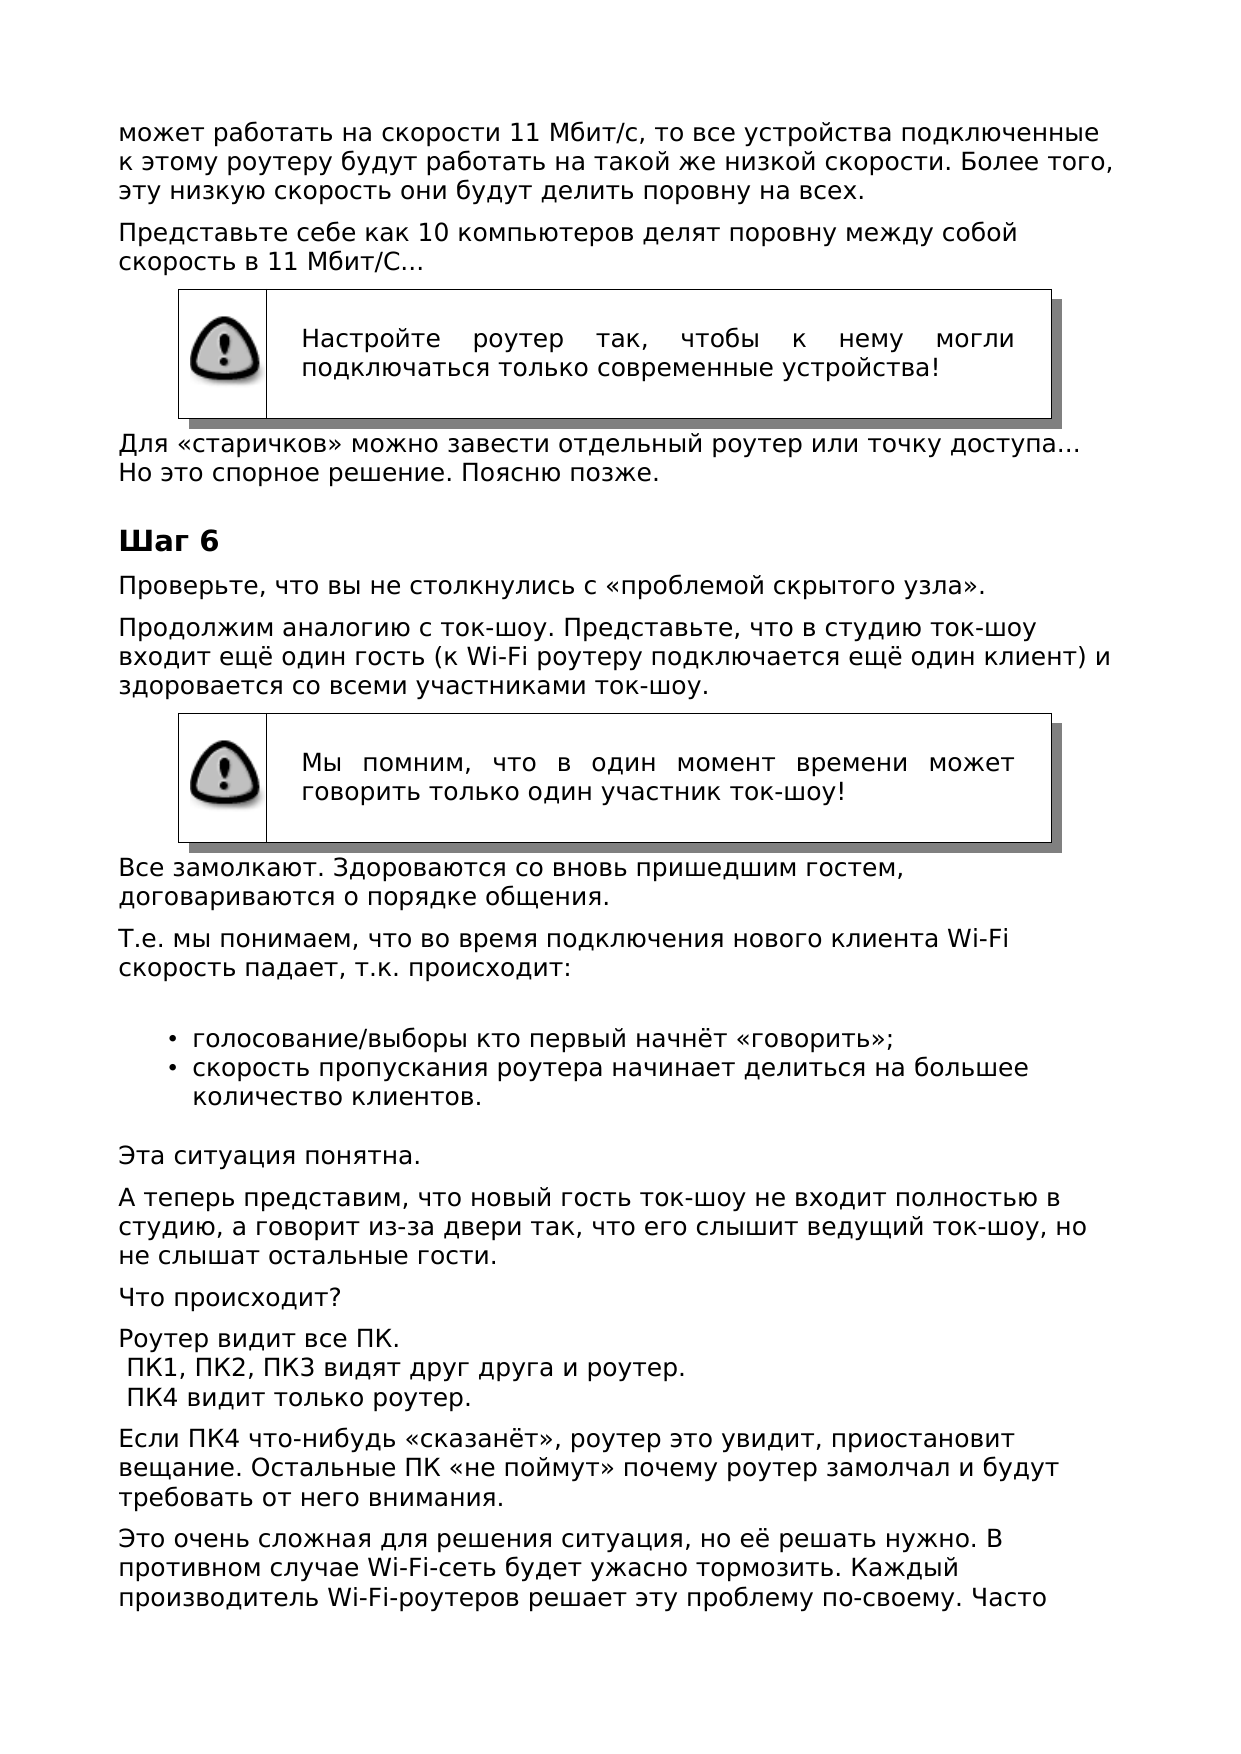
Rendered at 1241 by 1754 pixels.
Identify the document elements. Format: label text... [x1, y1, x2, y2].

text Если ПК4 что-нибудь «сказанёт», роутер это увидит, приостановит вещание. Остальные ПК «не поймут» почему роутер замолчал и будут требовать от него внимания. [118, 1424, 1122, 1512]
picture [190, 736, 266, 812]
text Т.е. мы понимаем, что во время подключения нового клиента Wi-Fi скорость падает, т.к. происходит: [118, 924, 1122, 982]
text Для «старичков» можно завести отдельный роутер или точку доступа... Но это спорное решение. Поясню позже. [118, 429, 1122, 487]
text Представьте себе как 10 компьютеров делят поровну между собой скорость в 11 Мбит/С... [118, 218, 1122, 276]
text Все замолкают. Здороваются со вновь пришедшим гостем, договариваются о порядке общения. [118, 853, 1122, 911]
table_header Настройте роутер так, чтобы к нему могли подключаться только современные устройства! [267, 290, 1051, 418]
list голосование/выборы кто первый начнёт «говорить»; [177, 1024, 1122, 1053]
list скорость пропускания роутера начинает делиться на большее количество клиентов. [177, 1053, 1122, 1112]
text Проверьте, что вы не столкнулись с «проблемой скрытого узла». [118, 571, 1122, 600]
text Что происходит? [118, 1283, 1122, 1312]
picture [190, 312, 266, 388]
text Продолжим аналогию с ток-шоу. Представьте, что в студию ток-шоу входит ещё один гость (к Wi-Fi роутеру подключается ещё один клиент) и здоровается со всеми участниками ток-шоу. [118, 613, 1122, 700]
subtitle Шаг 6 [118, 525, 1122, 559]
table_header [179, 290, 266, 418]
text Роутер видит все ПК. ПК1, ПК2, ПК3 видят друг друга и роутер. ПК4 видит только роутер. [118, 1324, 1122, 1412]
table_header [179, 714, 266, 842]
table_header Мы помним, что в один момент времени может говорить только один участник ток-шоу! [267, 714, 1051, 842]
text Это очень сложная для решения ситуация, но её решать нужно. В противном случае Wi-Fi-сеть будет ужасно тормозить. Каждый производитель Wi-Fi-роутеров решает эту проблему по-своему. Часто [118, 1524, 1122, 1612]
text А теперь представим, что новый гость ток-шоу не входит полностью в студию, а говорит из-за двери так, что его слышит ведущий ток-шоу, но не слышат остальные гости. [118, 1183, 1122, 1270]
text может работать на скорости 11 Мбит/с, то все устройства подключенные к этому роутеру будут работать на такой же низкой скорости. Более того, эту низкую скорость они будут делить поровну на всех. [118, 118, 1122, 206]
text Эта ситуация понятна. [118, 1141, 1122, 1170]
